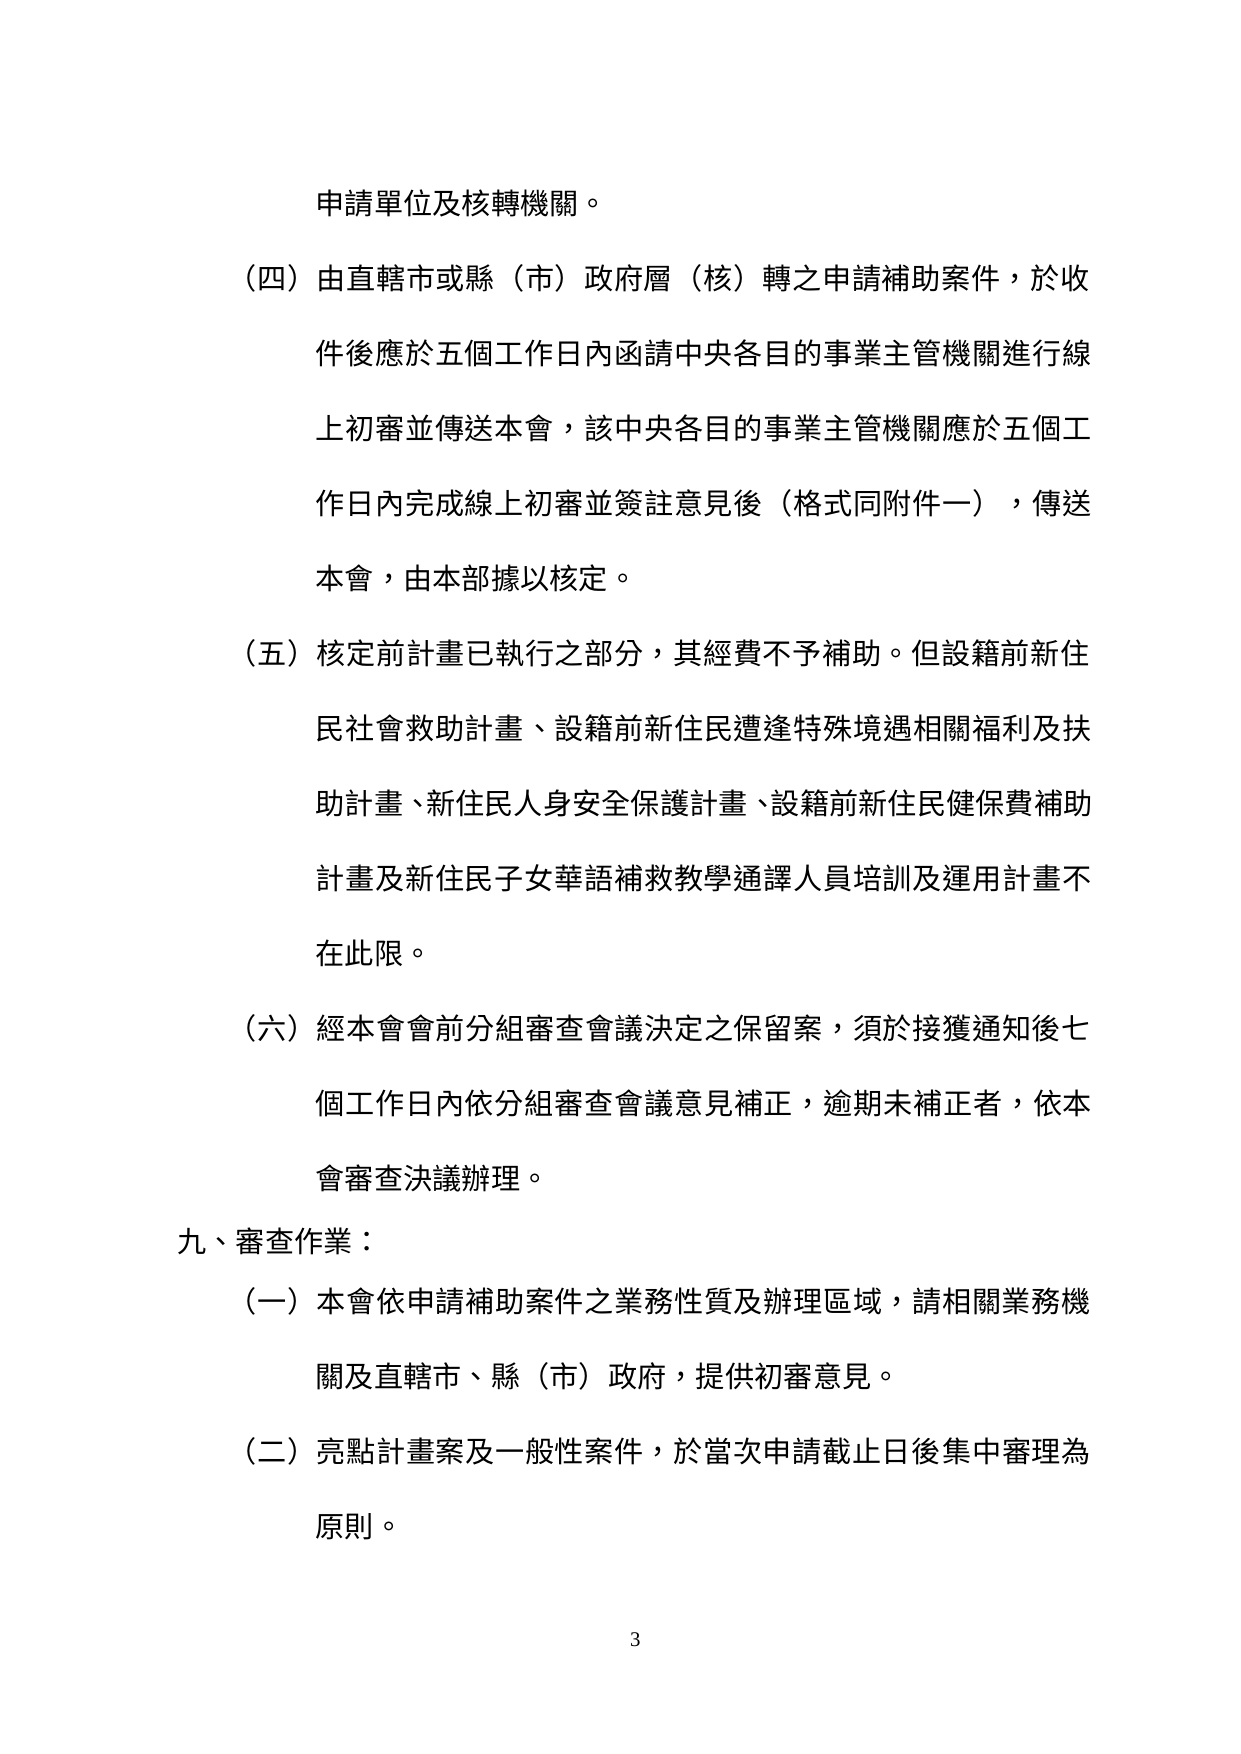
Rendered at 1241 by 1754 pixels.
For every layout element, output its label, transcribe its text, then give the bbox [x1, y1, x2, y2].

text （五）核定前計畫已執行之部分，其經費不予補助。但設籍前新住民社會救助計畫、設籍前新住民遭逢特殊境遇相關福利及扶助計畫、新住民人身安全保護計畫、設籍前新住民健保費補助計畫及新住民子女華語補救教學通譯人員培訓及運用計畫不在此限。 [227, 614, 1092, 989]
text （二）亮點計畫案及一般性案件，於當次申請截止日後集中審理為原則。 [227, 1412, 1092, 1562]
text （一）本會依申請補助案件之業務性質及辦理區域，請相關業務機關及直轄市、縣（市）政府，提供初審意見。 [227, 1262, 1092, 1412]
text （三）直轄市或縣（市）立案之民間團體或直轄市、縣（市）政府所屬各級學校向直轄市或縣（市）政府提出申請及應由直轄市或縣（市）政府核轉之申請補助案件，經其於受理申請後七個工作日內完成線上初審並簽註意見後（格式同附件一），連同申請單位之申請函及送件憑證（應以正本掃描為電子檔）傳送本會審議，由本部據以核定。逾期核轉者，得退還申請單位及核轉機關。 [227, 164, 1092, 239]
text （四）由直轄市或縣（市）政府層（核）轉之申請補助案件，於收件後應於五個工作日內函請中央各目的事業主管機關進行線上初審並傳送本會，該中央各目的事業主管機關應於五個工作日內完成線上初審並簽註意見後（格式同附件一），傳送本會，由本部據以核定。 [227, 239, 1092, 614]
text 九、審查作業： [177, 1214, 1092, 1262]
text （六）經本會會前分組審查會議決定之保留案，須於接獲通知後七個工作日內依分組審查會議意見補正，逾期未補正者，依本會審查決議辦理。 [227, 989, 1092, 1214]
